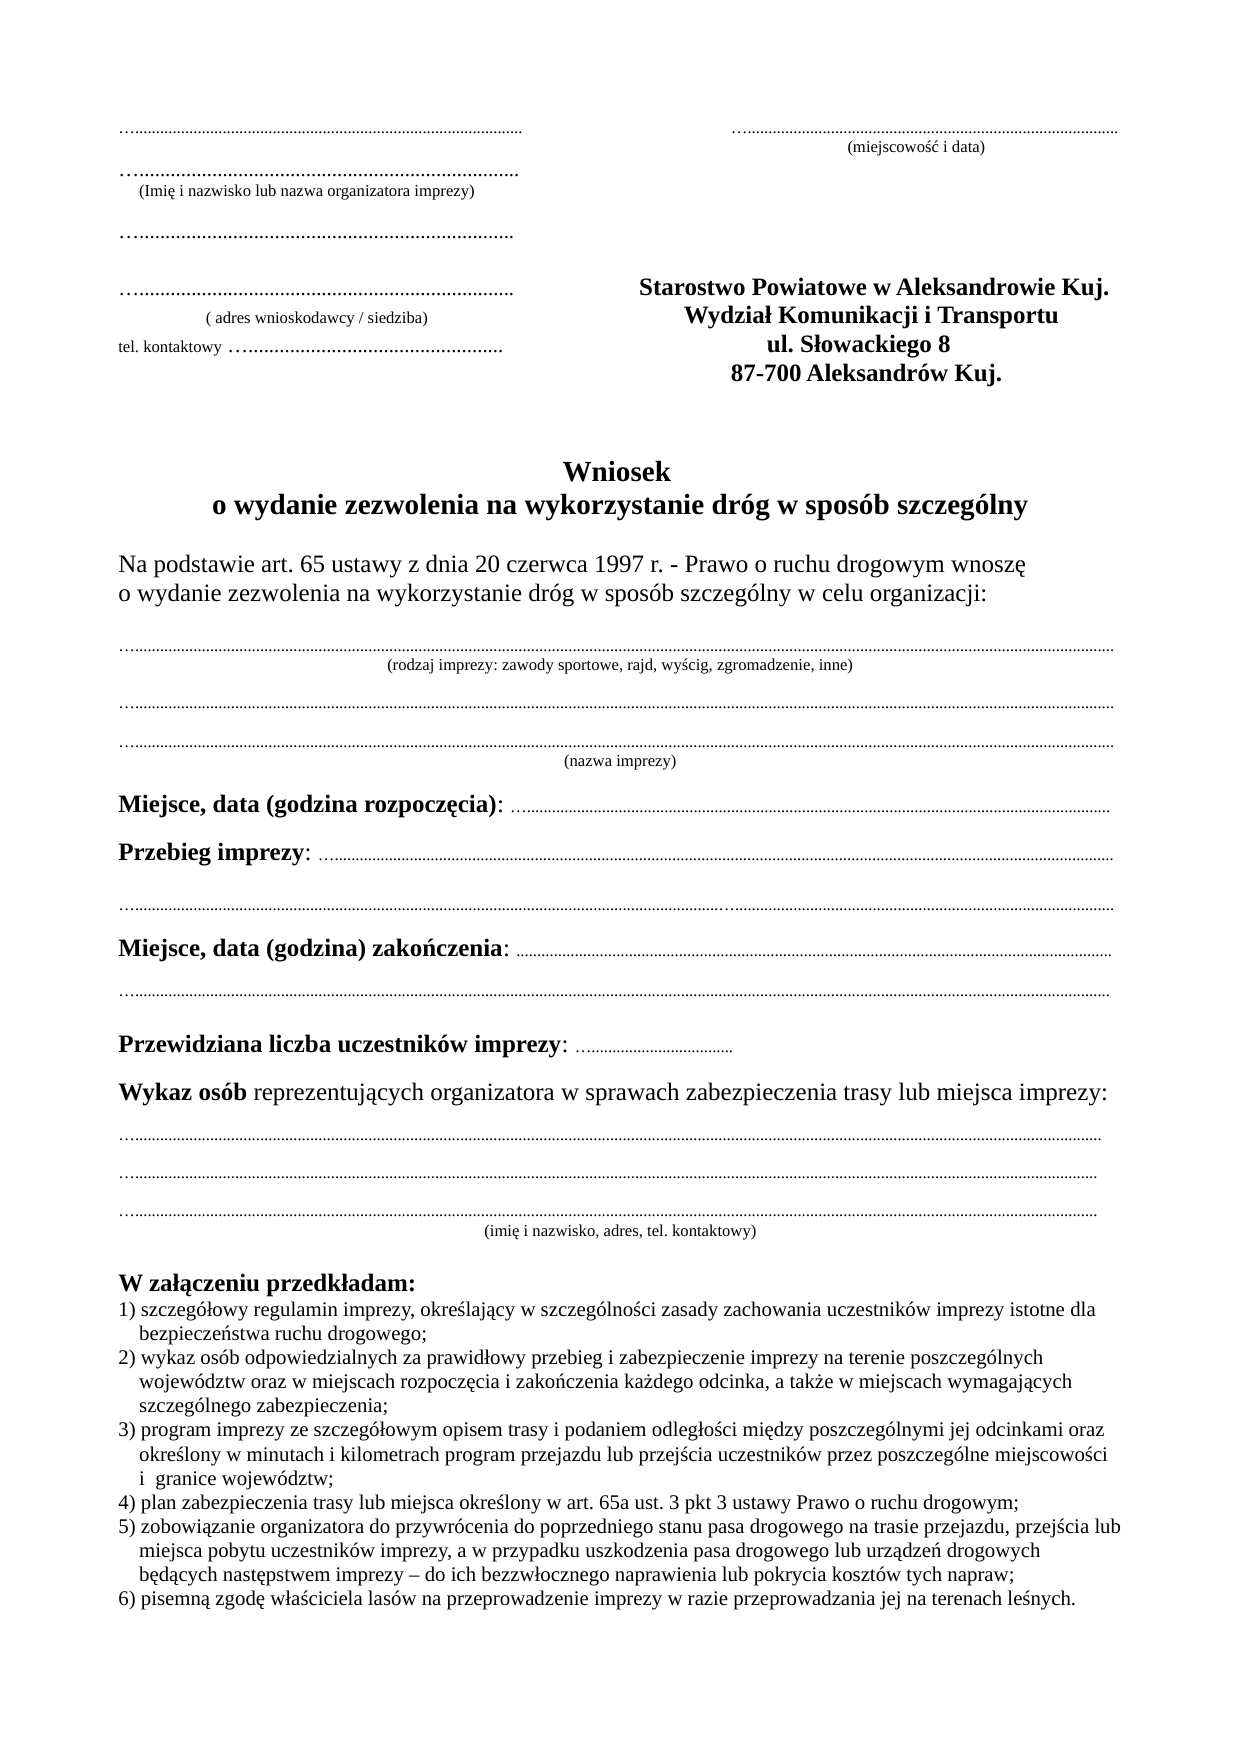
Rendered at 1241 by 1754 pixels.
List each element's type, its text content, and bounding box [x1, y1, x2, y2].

text (Imię i nazwisko lub nazwa organizatora imprezy) [118, 181, 1122, 200]
text i granice województw; [118, 1466, 1122, 1489]
text …....................................................................................................................................................................................................................................... [118, 1201, 1122, 1220]
text …........................................................................................................................................................................................................................................... [118, 636, 1122, 655]
text (rodzaj imprezy: zawody sportowe, rajd, wyścig, zgromadzenie, inne) [118, 655, 1122, 674]
text …........................................................................ Starostwo Powiatowe w Aleksandrowie Kuj. [118, 272, 1122, 300]
text (nazwa imprezy) [118, 751, 1122, 770]
text ( adres wnioskodawcy / siedziba) Wydział Komunikacji i Transportu [118, 300, 1122, 329]
text województw oraz w miejscach rozpoczęcia i zakończenia każdego odcinka, a także w miejscach wymagających [118, 1369, 1122, 1393]
text będących następstwem imprezy – do ich bezzwłocznego naprawienia lub pokrycia kosztów tych napraw; [118, 1562, 1122, 1586]
text miejsca pobytu uczestników imprezy, a w przypadku uszkodzenia pasa drogowego lub urządzeń drogowych [118, 1538, 1122, 1562]
text W załączeniu przedkładam: [118, 1268, 1122, 1297]
text Miejsce, data (godzina rozpoczęcia): …............................................................................................................................................ [118, 789, 1122, 818]
text o wydanie zezwolenia na wykorzystanie dróg w sposób szczególny [118, 487, 1122, 521]
text Wykaz osób reprezentujących organizatora w sprawach zabezpieczenia trasy lub miejsca imprezy: [118, 1077, 1122, 1105]
text 1) szczegółowy regulamin imprezy, określający w szczególności zasady zachowania uczestników imprezy istotne dla [118, 1297, 1122, 1321]
text Przebieg imprezy: …........................................................................................................................................................................................... [118, 837, 1122, 866]
text o wydanie zezwolenia na wykorzystanie dróg w sposób szczególny w celu organizacji: [118, 578, 1122, 607]
text 4) plan zabezpieczenia trasy lub miejsca określony w art. 65a ust. 3 pkt 3 ustawy Prawo o ruchu drogowym; [118, 1489, 1122, 1514]
text 5) zobowiązanie organizatora do przywrócenia do poprzedniego stanu pasa drogowego na trasie przejazdu, przejścia lub [118, 1514, 1122, 1538]
text 2) wykaz osób odpowiedzialnych za prawidłowy przebieg i zabezpieczenie imprezy na terenie poszczególnych [118, 1345, 1122, 1369]
text 87-700 Aleksandrów Kuj. [118, 358, 1122, 387]
text …........................................................................ [118, 219, 1122, 243]
text szczególnego zabezpieczenia; [118, 1393, 1122, 1417]
text …........................................................................................................................................................................................................................................... [118, 693, 1122, 712]
text określony w minutach i kilometrach program przejazdu lub przejścia uczestników przez poszczególne miejscowości [118, 1441, 1122, 1466]
text 3) program imprezy ze szczegółowym opisem trasy i podaniem odległości między poszczególnymi jej odcinkami oraz [118, 1417, 1122, 1441]
text Wniosek [118, 454, 1122, 487]
text ….......................................................................................................................................................................................................................................... [118, 981, 1122, 1000]
text tel. kontaktowy …................................................. ul. Słowackiego 8 [118, 329, 1122, 358]
text …............................................................................................. …......................................................................................... [118, 118, 1122, 137]
text bezpieczeństwa ruchu drogowego; [118, 1321, 1122, 1345]
text …........................................................................................................................................................................................................................................ [118, 1124, 1122, 1144]
text (miejscowość i data)…......................................................................... [118, 137, 1122, 181]
text Miejsce, data (godzina) zakończenia: ............................................................................................................................................... [118, 933, 1122, 962]
text …....................................................................................................................................................................................................................................... [118, 1163, 1122, 1182]
text …........................................................................................................................................................................................................................................... [118, 732, 1122, 751]
text 6) pisemną zgodę właściciela lasów na przeprowadzenie imprezy w razie przeprowadzania jej na terenach leśnych. [118, 1586, 1122, 1610]
text (imię i nazwisko, adres, tel. kontaktowy) [118, 1220, 1122, 1239]
text Na podstawie art. 65 ustawy z dnia 20 czerwca 1997 r. - Prawo o ruchu drogowym wnoszę [118, 549, 1122, 578]
text …............................................................................................................................................…........................................................................................... [118, 894, 1122, 914]
text Przewidziana liczba uczestników imprezy: ….................................. [118, 1029, 1122, 1057]
